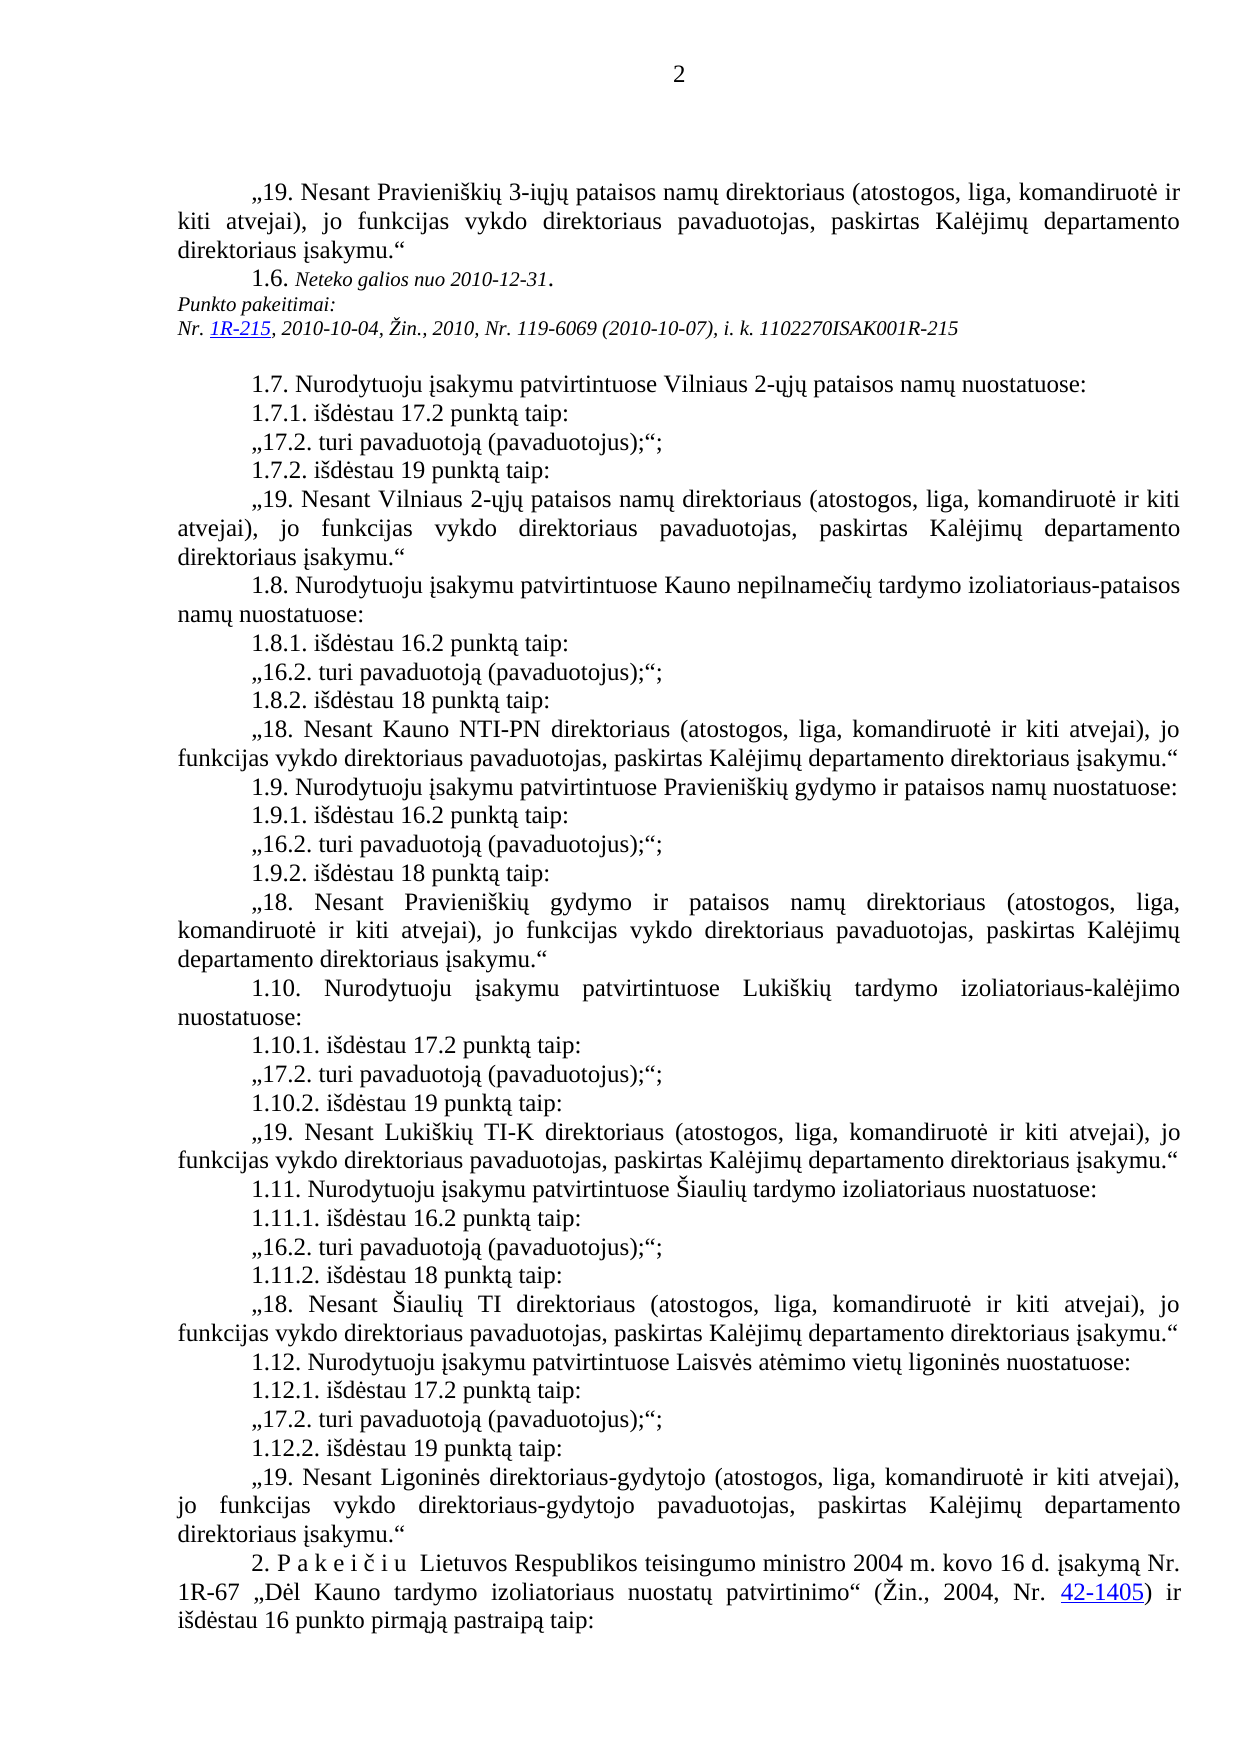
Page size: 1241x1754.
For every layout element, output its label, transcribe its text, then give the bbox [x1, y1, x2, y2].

text 1.10. Nurodytuoju įsakymu patvirtintuose Lukiškių tardymo izoliatoriaus-kalėjimo nuostatuose: [177, 973, 1181, 1030]
text 1.12.1. išdėstau 17.2 punktą taip: [177, 1375, 1181, 1404]
text 1.10.2. išdėstau 19 punktą taip: [177, 1088, 1181, 1117]
text 1.11. Nurodytuoju įsakymu patvirtintuose Šiaulių tardymo izoliatoriaus nuostatuose: [177, 1174, 1181, 1203]
text 1.7.1. išdėstau 17.2 punktą taip: [177, 398, 1181, 427]
text Punkto pakeitimai: [177, 292, 1181, 316]
text „16.2. turi pavaduotoją (pavaduotojus);“; [177, 657, 1181, 685]
text 1.8.2. išdėstau 18 punktą taip: [177, 685, 1181, 714]
text 2. Pakeičiu Lietuvos Respublikos teisingumo ministro 2004 m. kovo 16 d. įsakymą Nr. 1R-67 „Dėl Kauno tardymo izoliatoriaus nuostatų patvirtinimo“ (Žin., 2004, Nr. 42-1405) ir išdėstau 16 punkto pirmąją pastraipą taip: [177, 1548, 1181, 1634]
text 1.9.2. išdėstau 18 punktą taip: [177, 858, 1181, 887]
text „17.2. turi pavaduotoją (pavaduotojus);“; [177, 427, 1181, 455]
text „16.2. turi pavaduotoją (pavaduotojus);“; [177, 829, 1181, 858]
text „17.2. turi pavaduotoją (pavaduotojus);“; [177, 1059, 1181, 1088]
text „19. Nesant Vilniaus 2-ųjų pataisos namų direktoriaus (atostogos, liga, komandiruotė ir kiti atvejai), jo funkcijas vykdo direktoriaus pavaduotojas, paskirtas Kalėjimų departamento direktoriaus įsakymu.“ [177, 484, 1181, 570]
text „17.2. turi pavaduotoją (pavaduotojus);“; [177, 1404, 1181, 1433]
text „19. Nesant Ligoninės direktoriaus-gydytojo (atostogos, liga, komandiruotė ir kiti atvejai), jo funkcijas vykdo direktoriaus-gydytojo pavaduotojas, paskirtas Kalėjimų departamento direktoriaus įsakymu.“ [177, 1462, 1181, 1548]
text 1.10.1. išdėstau 17.2 punktą taip: [177, 1030, 1181, 1059]
text 1.9.1. išdėstau 16.2 punktą taip: [177, 800, 1181, 829]
text „19. Nesant Lukiškių TI-K direktoriaus (atostogos, liga, komandiruotė ir kiti atvejai), jo funkcijas vykdo direktoriaus pavaduotojas, paskirtas Kalėjimų departamento direktoriaus įsakymu.“ [177, 1117, 1181, 1174]
text 1.12. Nurodytuoju įsakymu patvirtintuose Laisvės atėmimo vietų ligoninės nuostatuose: [177, 1347, 1181, 1375]
text „18. Nesant Pravieniškių gydymo ir pataisos namų direktoriaus (atostogos, liga, komandiruotė ir kiti atvejai), jo funkcijas vykdo direktoriaus pavaduotojas, paskirtas Kalėjimų departamento direktoriaus įsakymu.“ [177, 887, 1181, 973]
text 1.9. Nurodytuoju įsakymu patvirtintuose Pravieniškių gydymo ir pataisos namų nuostatuose: [177, 772, 1181, 800]
text 1.7.2. išdėstau 19 punktą taip: [177, 455, 1181, 484]
text 1.8.1. išdėstau 16.2 punktą taip: [177, 628, 1181, 657]
text 1.12.2. išdėstau 19 punktą taip: [177, 1433, 1181, 1462]
text Nr. 1R-215, 2010-10-04, Žin., 2010, Nr. 119-6069 (2010-10-07), i. k. 1102270ISAK001R-215 [177, 316, 1181, 340]
text „18. Nesant Šiaulių TI direktoriaus (atostogos, liga, komandiruotė ir kiti atvejai), jo funkcijas vykdo direktoriaus pavaduotojas, paskirtas Kalėjimų departamento direktoriaus įsakymu.“ [177, 1289, 1181, 1347]
text 1.6. Neteko galios nuo 2010-12-31. [177, 263, 1181, 292]
text 1.11.1. išdėstau 16.2 punktą taip: [177, 1203, 1181, 1232]
text „19. Nesant Pravieniškių 3-iųjų pataisos namų direktoriaus (atostogos, liga, komandiruotė ir kiti atvejai), jo funkcijas vykdo direktoriaus pavaduotojas, paskirtas Kalėjimų departamento direktoriaus įsakymu.“ [177, 177, 1181, 263]
text „16.2. turi pavaduotoją (pavaduotojus);“; [177, 1232, 1181, 1260]
text „18. Nesant Kauno NTI-PN direktoriaus (atostogos, liga, komandiruotė ir kiti atvejai), jo funkcijas vykdo direktoriaus pavaduotojas, paskirtas Kalėjimų departamento direktoriaus įsakymu.“ [177, 714, 1181, 772]
text 1.8. Nurodytuoju įsakymu patvirtintuose Kauno nepilnamečių tardymo izoliatoriaus-pataisos namų nuostatuose: [177, 570, 1181, 628]
text 1.7. Nurodytuoju įsakymu patvirtintuose Vilniaus 2-ųjų pataisos namų nuostatuose: [177, 369, 1181, 398]
text 1.11.2. išdėstau 18 punktą taip: [177, 1260, 1181, 1289]
